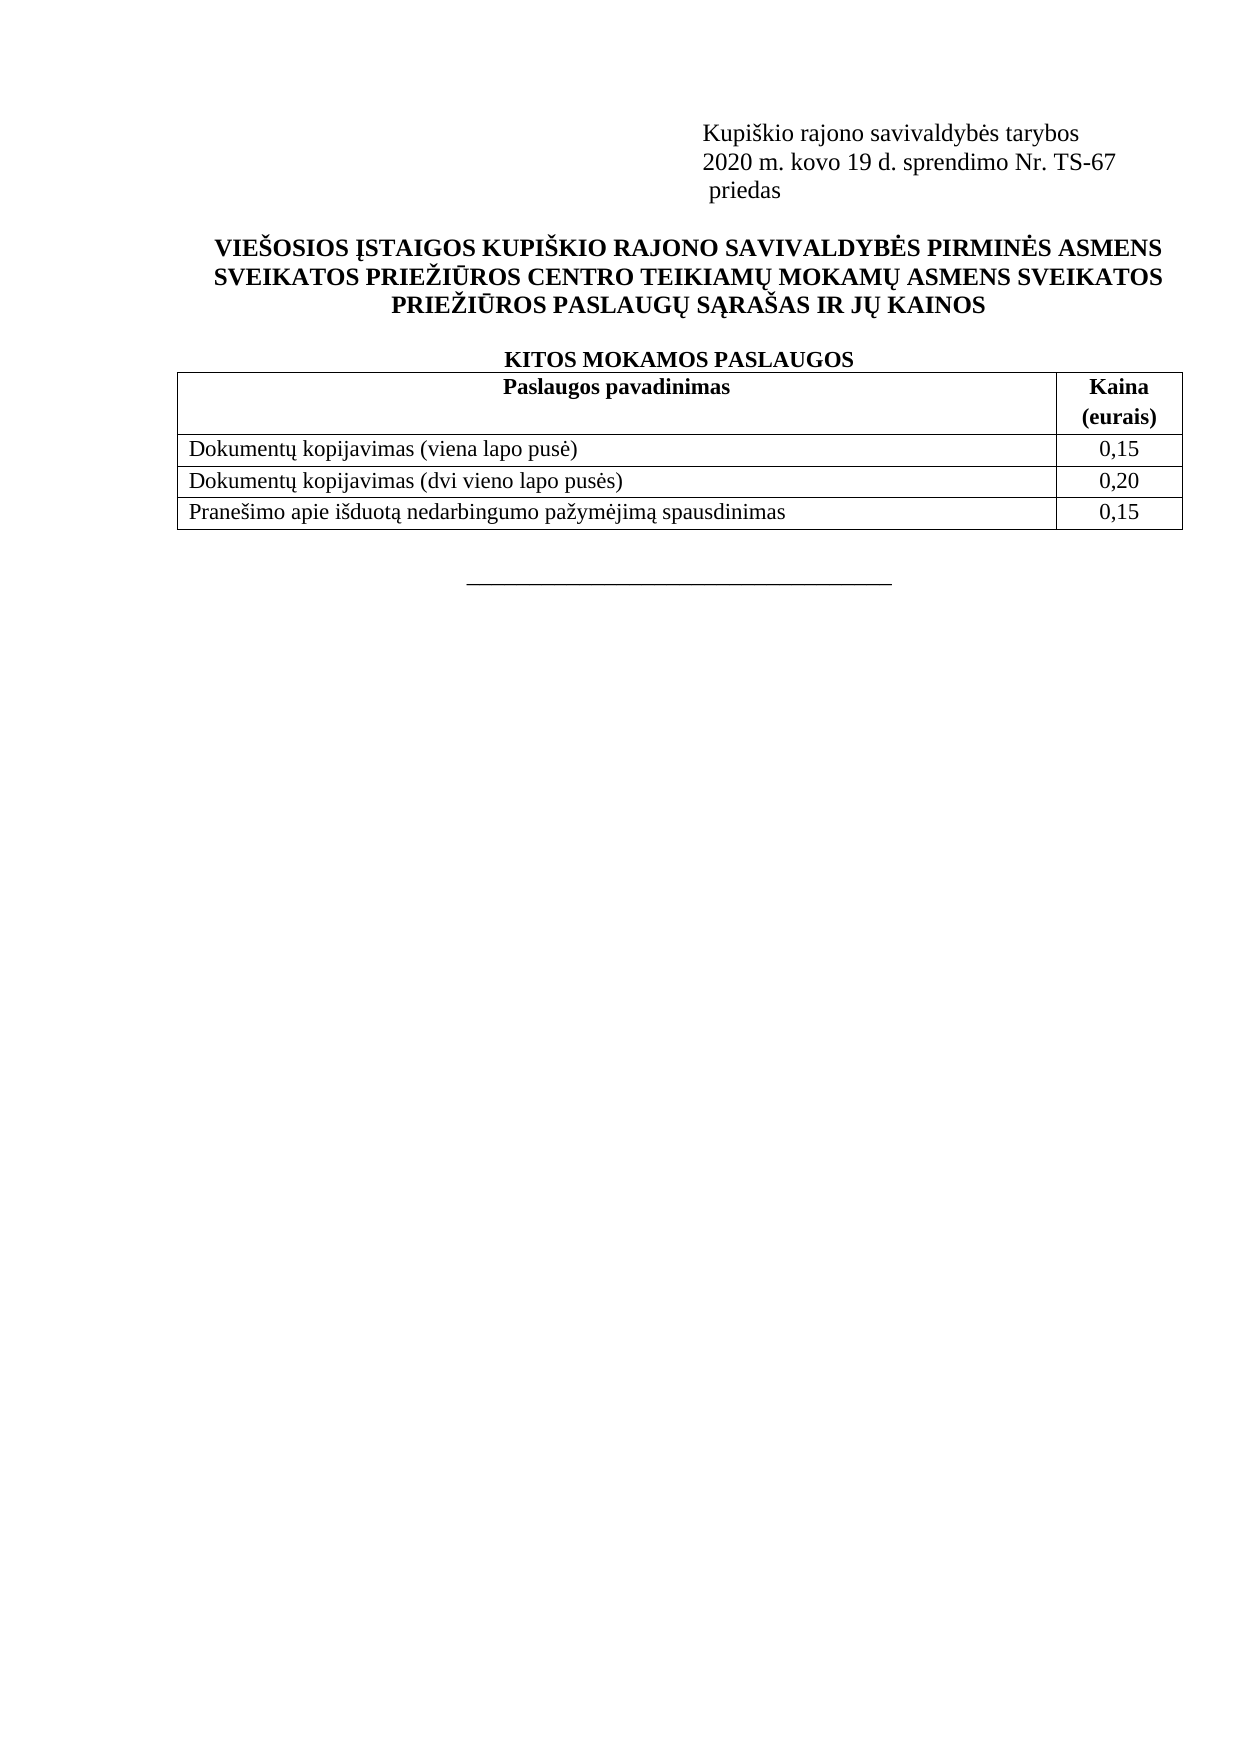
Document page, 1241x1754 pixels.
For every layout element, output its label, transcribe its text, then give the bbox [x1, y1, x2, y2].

table_cell 0,20 [1057, 467, 1182, 497]
table_header Kaina (eurais) [1057, 373, 1182, 434]
table_cell 0,15 [1057, 435, 1182, 466]
text Kupiškio rajono savivaldybės tarybos [627, 118, 1181, 147]
table_cell Dokumentų kopijavimas (viena lapo pusė) [178, 435, 1056, 466]
text 2020 m. kovo 19 d. sprendimo Nr. TS-67 [702, 147, 1181, 176]
table_header Paslaugos pavadinimas [178, 373, 1056, 434]
table_cell 0,15 [1057, 498, 1182, 529]
text __________________________________ [177, 559, 1181, 587]
text priedas [709, 176, 1181, 204]
text KITOS MOKAMOS PASLAUGOS [177, 346, 1181, 372]
text VIEŠOSIOS ĮSTAIGOS KUPIŠKIO RAJONO SAVIVALDYBĖS PIRMINĖS ASMENS SVEIKATOS PRIEŽIŪROS CENTRO TEIKIAMŲ MOKAMŲ ASMENS SVEIKATOS PRIEŽIŪROS PASLAUGŲ SĄRAŠAS IR JŲ KAINOS [196, 233, 1181, 319]
table_cell Pranešimo apie išduotą nedarbingumo pažymėjimą spausdinimas [178, 498, 1056, 529]
table_cell Dokumentų kopijavimas (dvi vieno lapo pusės) [178, 467, 1056, 497]
